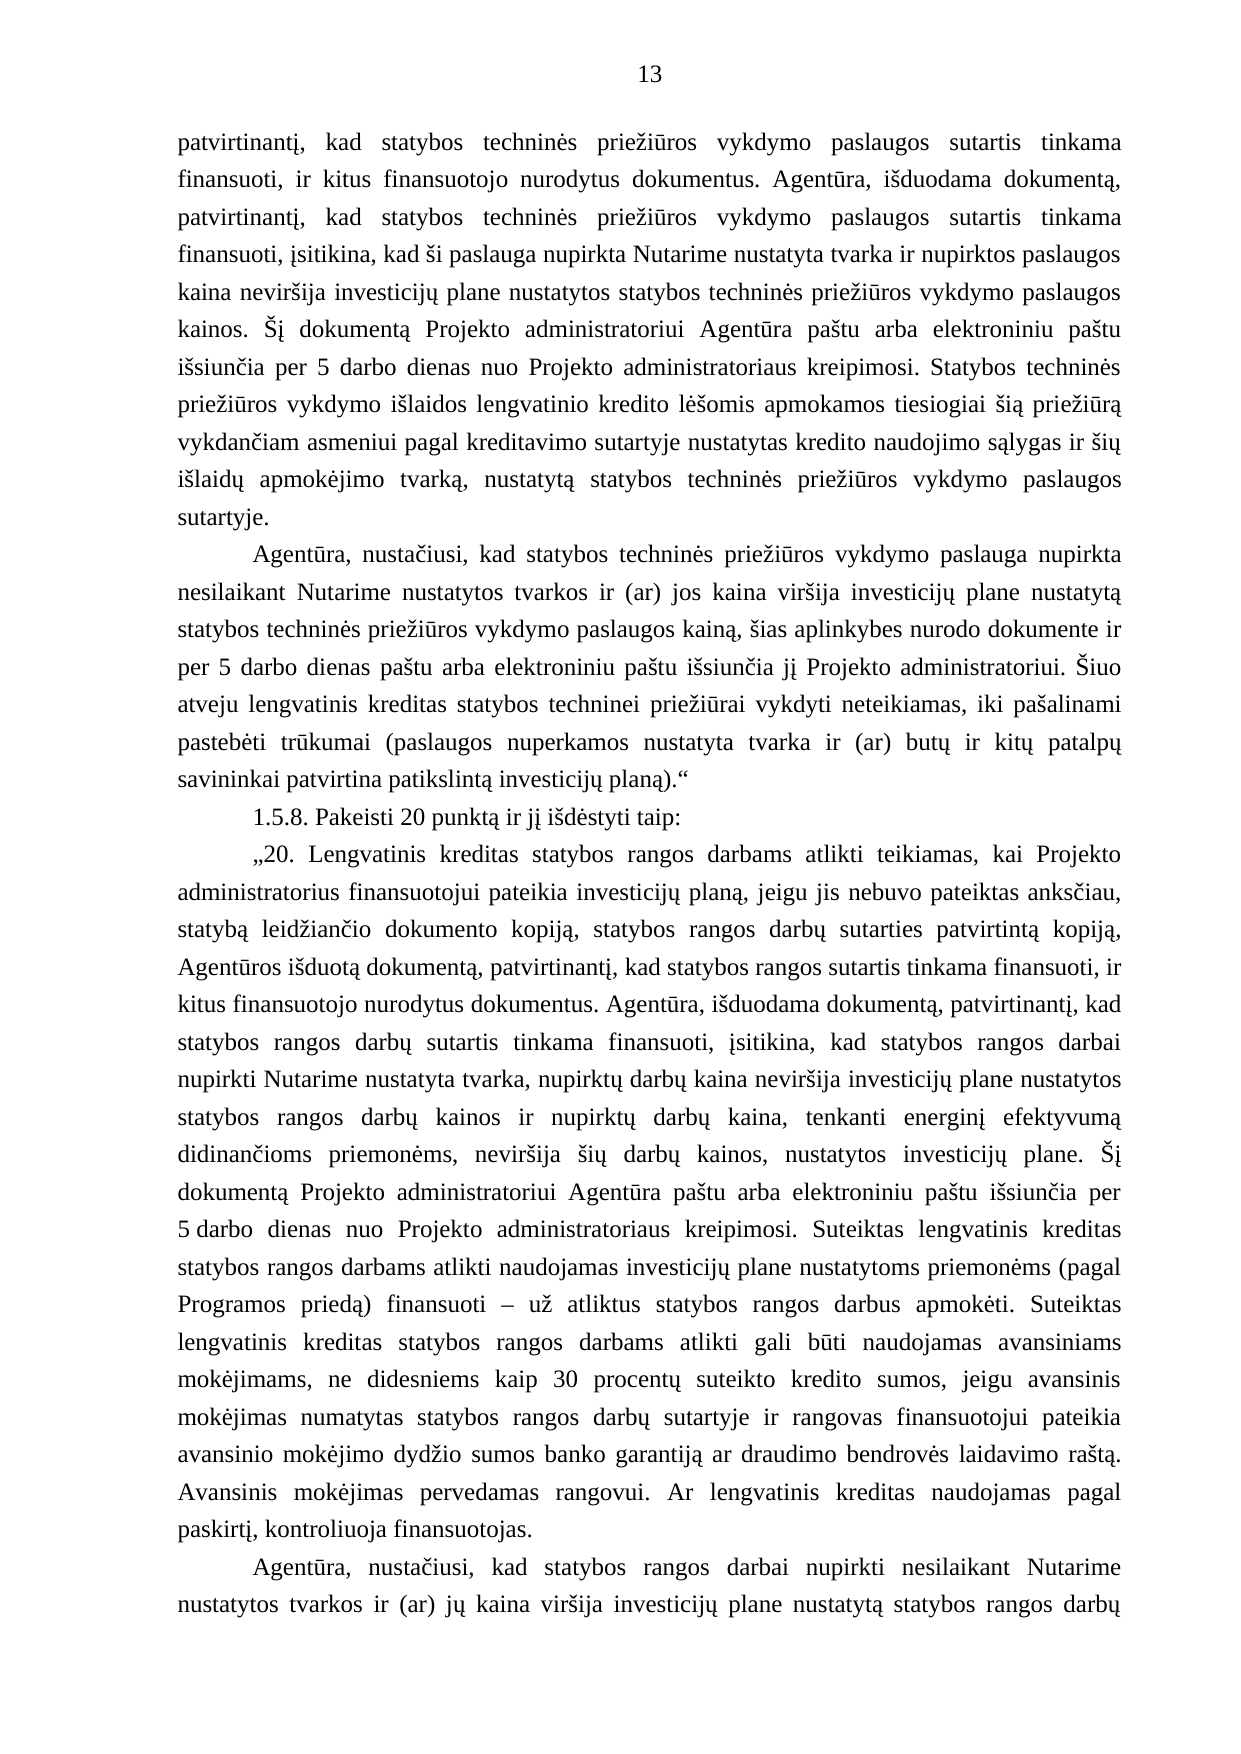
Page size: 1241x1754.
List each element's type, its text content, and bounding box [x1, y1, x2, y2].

text Agentūra, nustačiusi, kad statybos techninės priežiūros vykdymo paslauga nupirkta nesilaikant Nutarime nustatytos tvarkos ir (ar) jos kaina viršija investicijų plane nustatytą statybos techninės priežiūros vykdymo paslaugos kainą, šias aplinkybes nurodo dokumente ir per 5 darbo dienas paštu arba elektroniniu paštu išsiunčia jį Projekto administratoriui. Šiuo atveju lengvatinis kreditas statybos techninei priežiūrai vykdyti neteikiamas, iki pašalinami pastebėti trūkumai (paslaugos nuperkamos nustatyta tvarka ir (ar) butų ir kitų patalpų savininkai patvirtina patikslintą investicijų planą).“ [177, 531, 1122, 793]
text „20. Lengvatinis kreditas statybos rangos darbams atlikti teikiamas, kai Projekto administratorius finansuotojui pateikia investicijų planą, jeigu jis nebuvo pateiktas anksčiau, statybą leidžiančio dokumento kopiją, statybos rangos darbų sutarties patvirtintą kopiją, Agentūros išduotą dokumentą, patvirtinantį, kad statybos rangos sutartis tinkama finansuoti, ir kitus finansuotojo nurodytus dokumentus. Agentūra, išduodama dokumentą, patvirtinantį, kad statybos rangos darbų sutartis tinkama finansuoti, įsitikina, kad statybos rangos darbai nupirkti Nutarime nustatyta tvarka, nupirktų darbų kaina neviršija investicijų plane nustatytos statybos rangos darbų kainos ir nupirktų darbų kaina, tenkanti energinį efektyvumą didinančioms priemonėms, neviršija šių darbų kainos, nustatytos investicijų plane. Šį dokumentą Projekto administratoriui Agentūra paštu arba elektroniniu paštu išsiunčia per 5 darbo dienas nuo Projekto administratoriaus kreipimosi. Suteiktas lengvatinis kreditas statybos rangos darbams atlikti naudojamas investicijų plane nustatytoms priemonėms (pagal Programos priedą) finansuoti – už atliktus statybos rangos darbus apmokėti. Suteiktas lengvatinis kreditas statybos rangos darbams atlikti gali būti naudojamas avansiniams mokėjimams, ne didesniems kaip 30 procentų suteikto kredito sumos, jeigu avansinis mokėjimas numatytas statybos rangos darbų sutartyje ir rangovas finansuotojui pateikia avansinio mokėjimo dydžio sumos banko garantiją ar draudimo bendrovės laidavimo raštą. Avansinis mokėjimas pervedamas rangovui. Ar lengvatinis kreditas naudojamas pagal paskirtį, kontroliuoja finansuotojas. [177, 831, 1122, 1543]
text patvirtinantį, kad statybos techninės priežiūros vykdymo paslaugos sutartis tinkama finansuoti, ir kitus finansuotojo nurodytus dokumentus. Agentūra, išduodama dokumentą, patvirtinantį, kad statybos techninės priežiūros vykdymo paslaugos sutartis tinkama finansuoti, įsitikina, kad ši paslauga nupirkta Nutarime nustatyta tvarka ir nupirktos paslaugos kaina neviršija investicijų plane nustatytos statybos techninės priežiūros vykdymo paslaugos kainos. Šį dokumentą Projekto administratoriui Agentūra paštu arba elektroniniu paštu išsiunčia per 5 darbo dienas nuo Projekto administratoriaus kreipimosi. Statybos techninės priežiūros vykdymo išlaidos lengvatinio kredito lėšomis apmokamos tiesiogiai šią priežiūrą vykdančiam asmeniui pagal kreditavimo sutartyje nustatytas kredito naudojimo sąlygas ir šių išlaidų apmokėjimo tvarką, nustatytą statybos techninės priežiūros vykdymo paslaugos sutartyje. [177, 118, 1122, 531]
text Agentūra, nustačiusi, kad statybos rangos darbai nupirkti nesilaikant Nutarime nustatytos tvarkos ir (ar) jų kaina viršija investicijų plane nustatytą statybos rangos darbų [177, 1543, 1122, 1618]
text 1.5.8. Pakeisti 20 punktą ir jį išdėstyti taip: [177, 793, 1122, 831]
